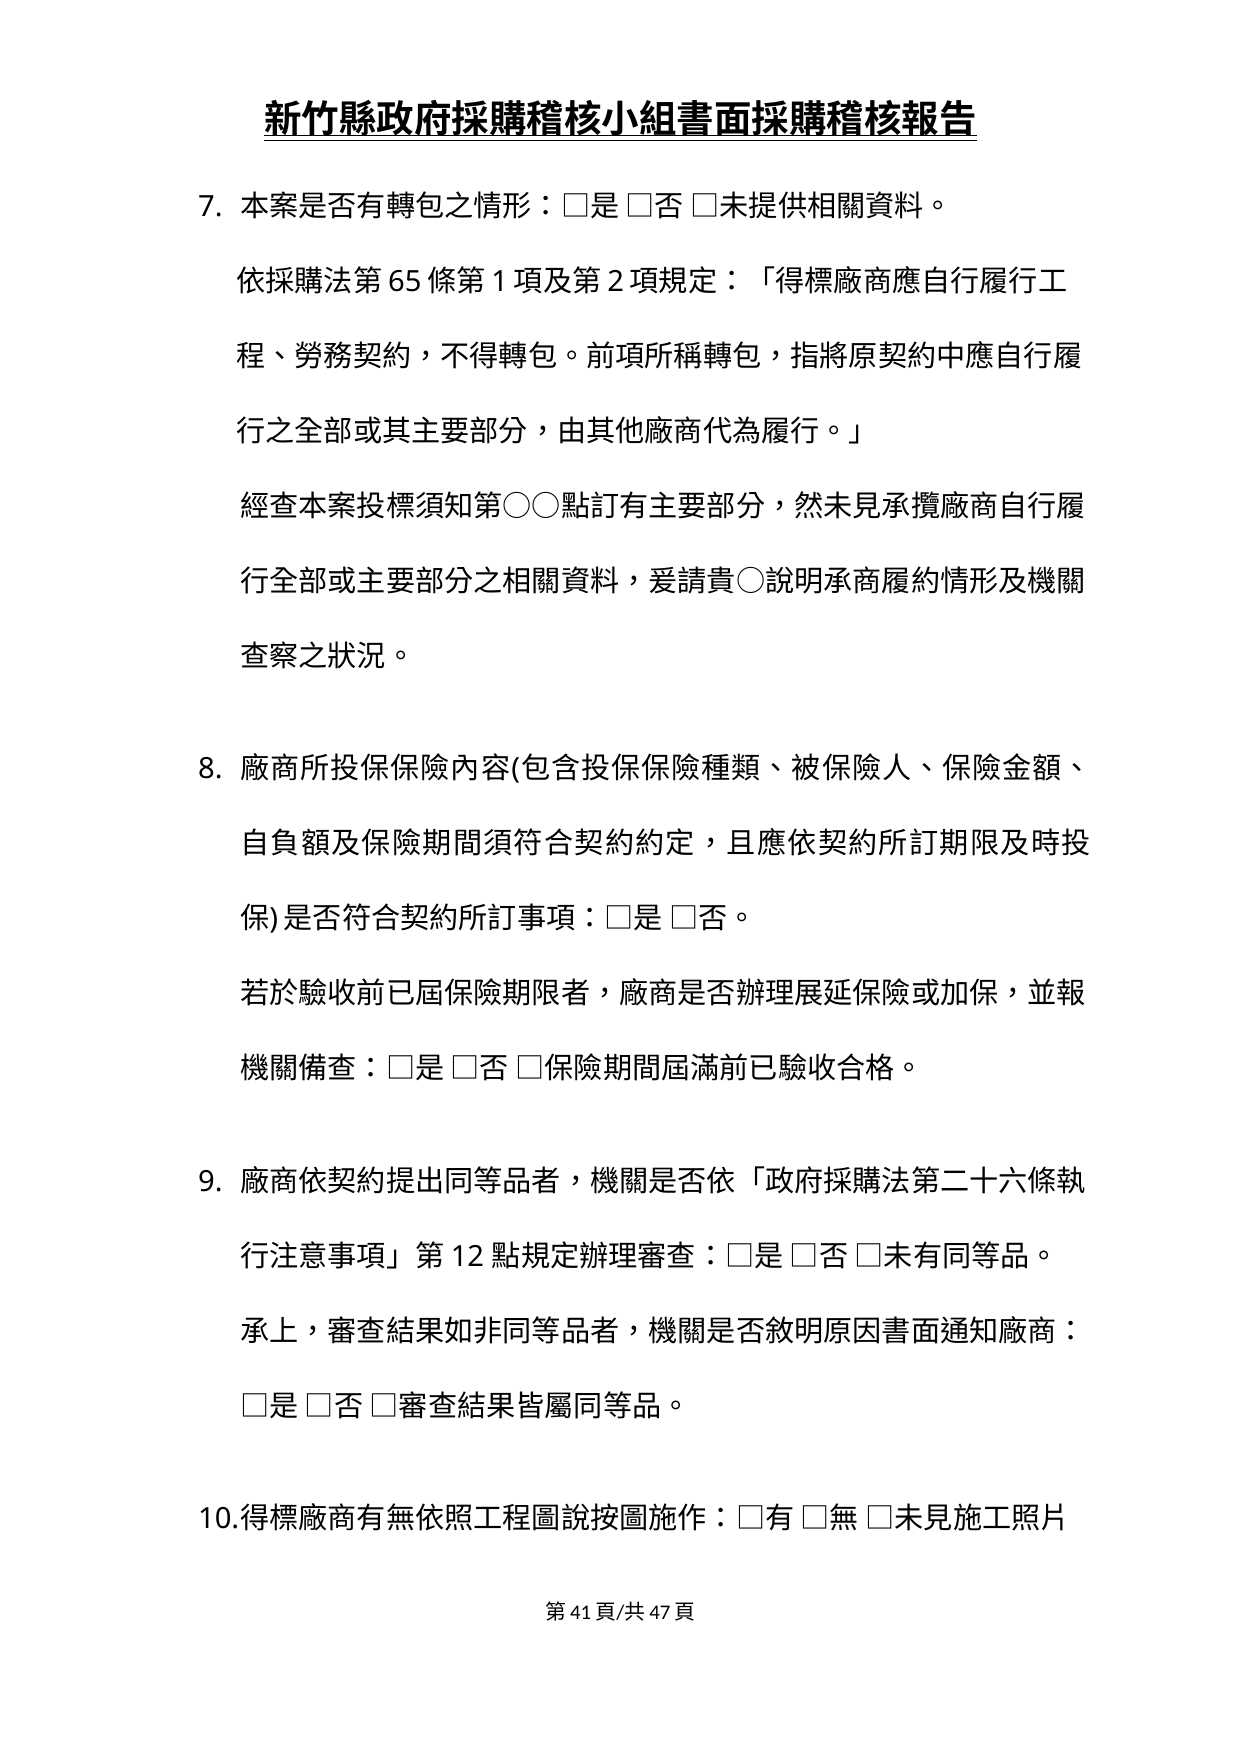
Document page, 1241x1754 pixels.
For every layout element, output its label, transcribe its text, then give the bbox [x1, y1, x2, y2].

list 廠商所投保保險內容(包含投保保險種類、被保險人、保險金額、自負額及保險期間須符合契約約定，且應依契約所訂期限及時投保) 是否符合契約所訂事項：□是 □否。 [198, 722, 1092, 947]
list 本案是否有轉包之情形：□是 □否 □未提供相關資料。 [198, 160, 1092, 235]
list 廠商依契約提出同等品者，機關是否依「政府採購法第二十六條執行注意事項」第 12 點規定辦理審查：□是 □否 □未有同等品。 [198, 1135, 1092, 1285]
list 承上，審查結果如非同等品者，機關是否敘明原因書面通知廠商：□是 □否 □審查結果皆屬同等品。 [240, 1285, 1092, 1435]
list 經查本案投標須知第○○點訂有主要部分，然未見承攬廠商自行履行全部或主要部分之相關資料，爰請貴○說明承商履約情形及機關查察之狀況。 [240, 460, 1092, 685]
list 得標廠商有無依照工程圖說按圖施作：□有 □無 □未見施工照片 [198, 1472, 1092, 1547]
list 依採購法第65條第1項及第2項規定：「得標廠商應自行履行工程、勞務契約，不得轉包。前項所稱轉包，指將原契約中應自行履行之全部或其主要部分，由其他廠商代為履行。」 [236, 235, 1092, 460]
list 若於驗收前已屆保險期限者，廠商是否辦理展延保險或加保，並報機關備查：□是 □否 □保險期間屆滿前已驗收合格。 [240, 947, 1092, 1097]
